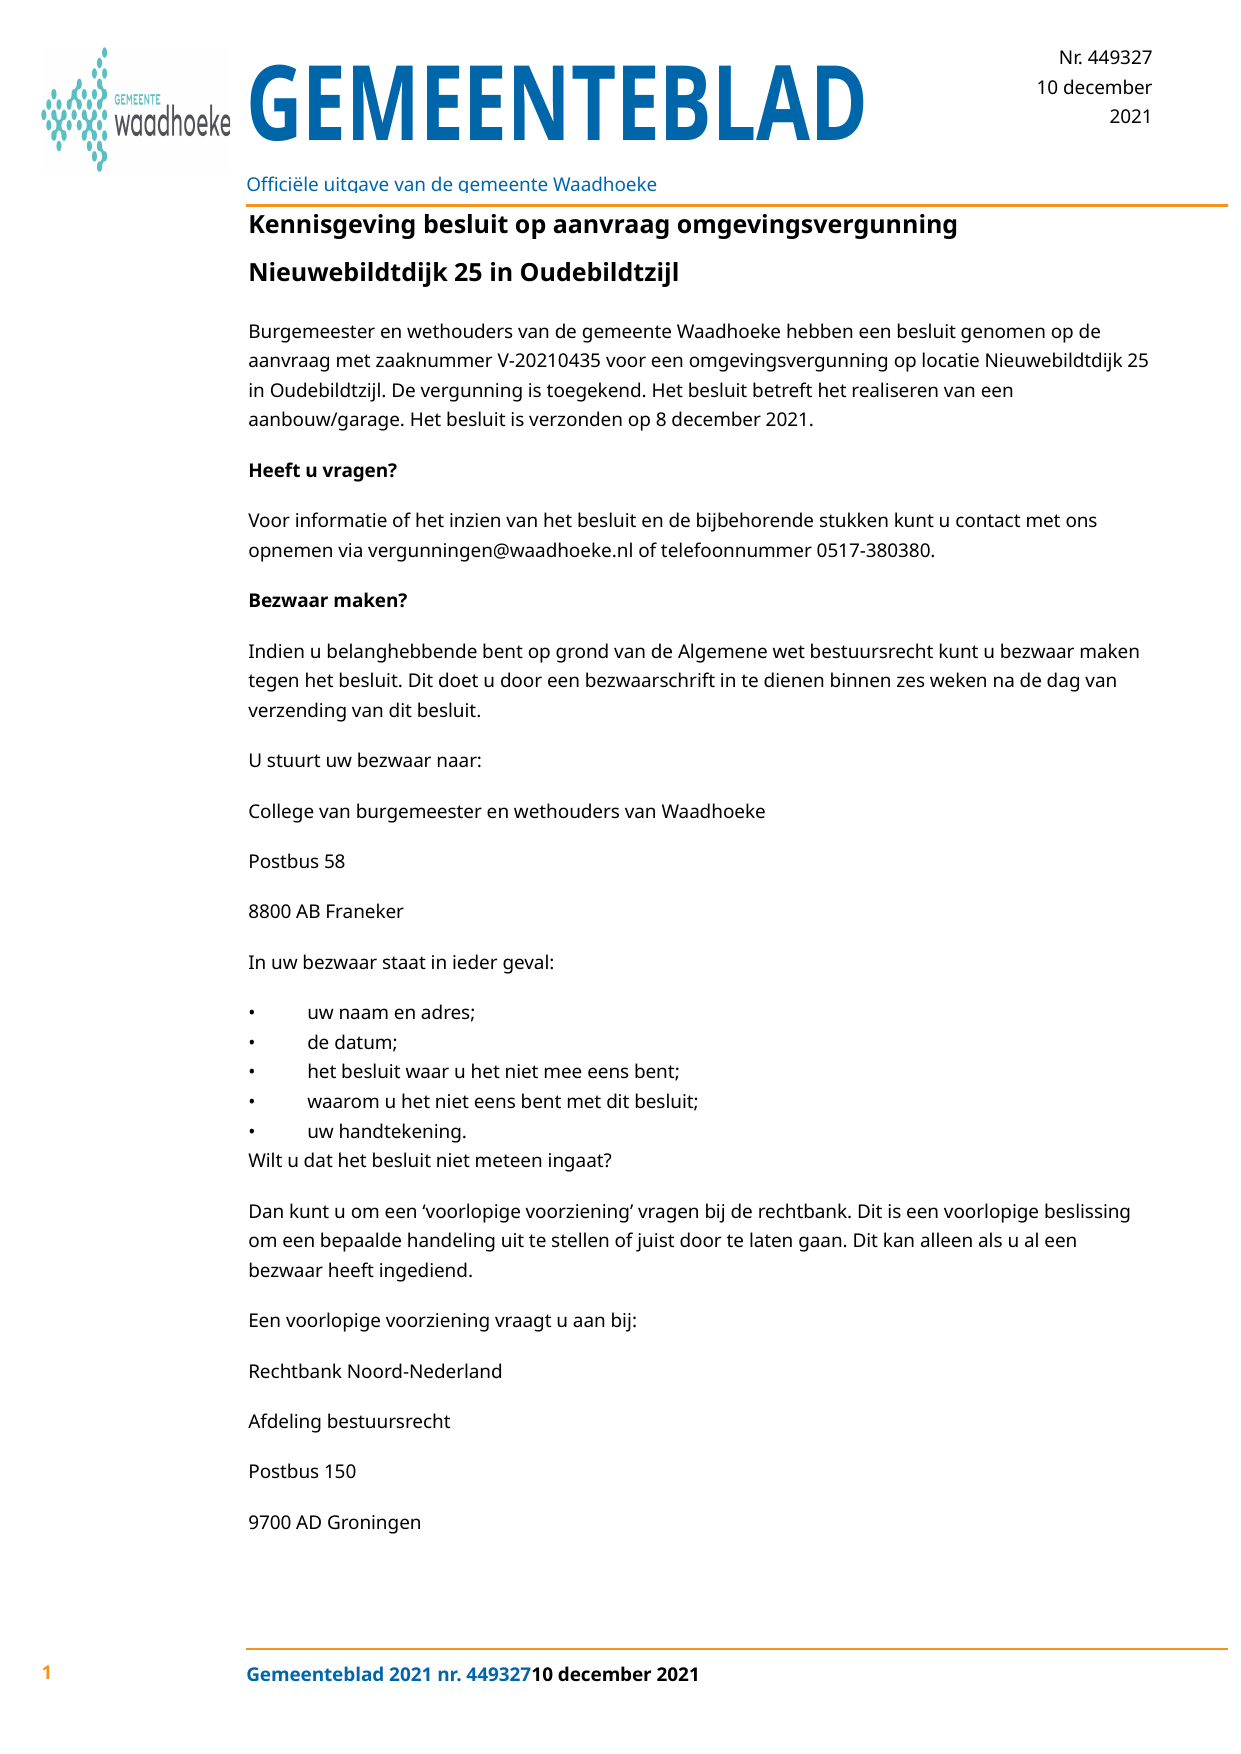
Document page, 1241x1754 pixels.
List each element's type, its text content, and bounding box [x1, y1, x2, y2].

text Voor informatie of het inzien van het besluit en de bijbehorende stukken kunt u contact met ons opnemen via vergunningen@waadhoeke.nl of telefoonnummer 0517-380380. [248, 507, 1152, 563]
text In uw bezwaar staat in ieder geval: [248, 949, 1152, 975]
list het besluit waar u het niet mee eens bent; [248, 1059, 1152, 1084]
list de datum; [248, 1029, 1152, 1055]
text Heeft u vragen? [248, 457, 1152, 483]
text 9700 AD Groningen [248, 1509, 1152, 1535]
text Kennisgeving besluit op aanvraag omgevingsvergunning Nieuwebildtdijk 25 in Oudebildtzijl [248, 207, 1152, 288]
list uw handtekening. [248, 1118, 1152, 1144]
text Dan kunt u om een ‘voorlopige voorziening’ vragen bij de rechtbank. Dit is een voorlopige beslissing om een bepaalde handeling uit te stellen of juist door te laten gaan. Dit kan alleen als u al een bezwaar heeft ingediend. [248, 1198, 1152, 1283]
text Postbus 58 [248, 848, 1152, 874]
picture [41, 47, 231, 172]
list waarom u het niet eens bent met dit besluit; [248, 1088, 1152, 1114]
text Postbus 150 [248, 1459, 1152, 1484]
text Burgemeester en wethouders van de gemeente Waadhoeke hebben een besluit genomen op de aanvraag met zaaknummer V-20210435 voor een omgevingsvergunning op locatie Nieuwebildtdijk 25 in Oudebildtzijl. De vergunning is toegekend. Het besluit betreft het realiseren van een aanbouw/garage. Het besluit is verzonden op 8 december 2021. [248, 318, 1152, 432]
text College van burgemeester en wethouders van Waadhoeke [248, 798, 1152, 824]
text Wilt u dat het besluit niet meteen ingaat? [248, 1147, 1152, 1173]
text Afdeling bestuursrecht [248, 1408, 1152, 1434]
text Indien u belanghebbende bent op grond van de Algemene wet bestuursrecht kunt u bezwaar maken tegen het besluit. Dit doet u door een bezwaarschrift in te dienen binnen zes weken na de dag van verzending van dit besluit. [248, 638, 1152, 723]
text Rechtbank Noord-Nederland [248, 1358, 1152, 1384]
text Bezwaar maken? [248, 587, 1152, 613]
text Een voorlopige voorziening vraagt u aan bij: [248, 1307, 1152, 1333]
text 8800 AB Franeker [248, 899, 1152, 924]
list uw naam en adres; [248, 999, 1152, 1025]
text U stuurt uw bezwaar naar: [248, 747, 1152, 773]
